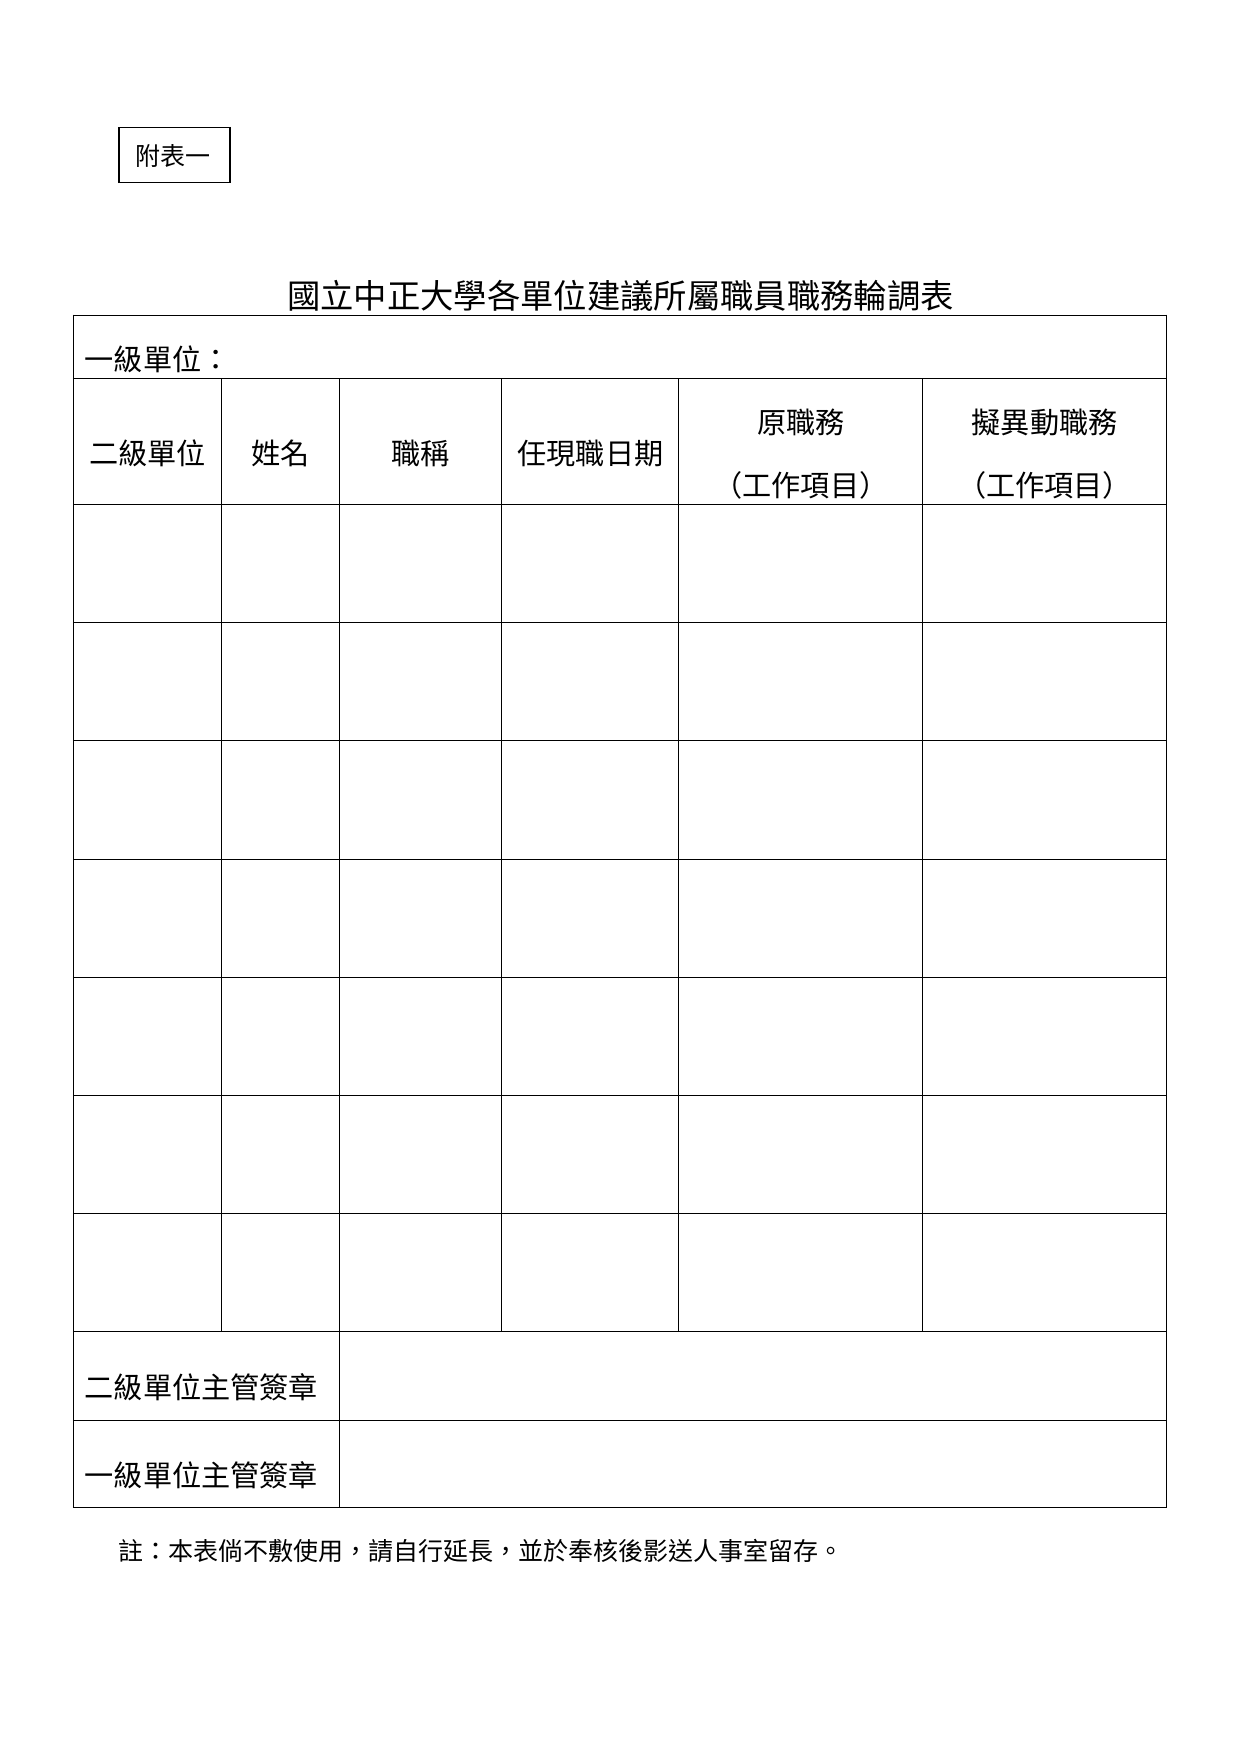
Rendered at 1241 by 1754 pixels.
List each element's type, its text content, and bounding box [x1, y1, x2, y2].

table_cell [502, 1096, 678, 1213]
table_cell [923, 860, 1166, 977]
table_cell [923, 623, 1166, 740]
text 註：本表倘不敷使用，請自行延長，並於奉核後影送人事室留存。 [118, 1508, 1122, 1570]
table_cell 職稱 [340, 379, 501, 504]
table_cell [340, 978, 501, 1095]
table_cell 二級單位 [74, 379, 221, 504]
table_cell [679, 860, 922, 977]
text 國立中正大學各單位建議所屬職員職務輪調表 [118, 252, 1122, 314]
table_cell [74, 623, 221, 740]
text 附表一 [135, 136, 214, 172]
table_cell [340, 1096, 501, 1213]
table_cell [340, 1214, 501, 1331]
table_cell [222, 1096, 339, 1213]
table_cell [923, 1214, 1166, 1331]
table_cell [923, 1096, 1166, 1213]
table_cell [222, 741, 339, 858]
table_cell 擬異動職務 （工作項目） [923, 379, 1166, 504]
table_cell [502, 978, 678, 1095]
table_cell [222, 860, 339, 977]
table_cell [502, 505, 678, 622]
table_cell [679, 1096, 922, 1213]
table_cell [74, 741, 221, 858]
table_cell [340, 1332, 1166, 1420]
table_cell [222, 978, 339, 1095]
table_cell [74, 1214, 221, 1331]
table_cell [340, 860, 501, 977]
table_cell [74, 978, 221, 1095]
table_cell [74, 505, 221, 622]
table_cell [923, 741, 1166, 858]
table_cell [222, 623, 339, 740]
table_cell [74, 860, 221, 977]
table_cell [502, 1214, 678, 1331]
table_cell 原職務 （工作項目） [679, 379, 922, 504]
table_cell [679, 505, 922, 622]
table_cell [340, 623, 501, 740]
table_cell 二級單位主管簽章 [74, 1332, 339, 1420]
table_cell 一級單位主管簽章 [74, 1421, 339, 1507]
table_cell [679, 978, 922, 1095]
table_cell [502, 860, 678, 977]
table_cell [340, 1421, 1166, 1507]
table_cell [923, 978, 1166, 1095]
table_cell [74, 1096, 221, 1213]
table_cell [502, 623, 678, 740]
table_cell [340, 505, 501, 622]
table_cell 任現職日期 [502, 379, 678, 504]
table_cell [679, 623, 922, 740]
table_cell [679, 1214, 922, 1331]
table_cell [340, 741, 501, 858]
table_cell 姓名 [222, 379, 339, 504]
table_cell [502, 741, 678, 858]
table_cell [222, 1214, 339, 1331]
table_header 一級單位： [74, 316, 1166, 378]
table_cell [222, 505, 339, 622]
table_cell [679, 741, 922, 858]
table_cell [923, 505, 1166, 622]
